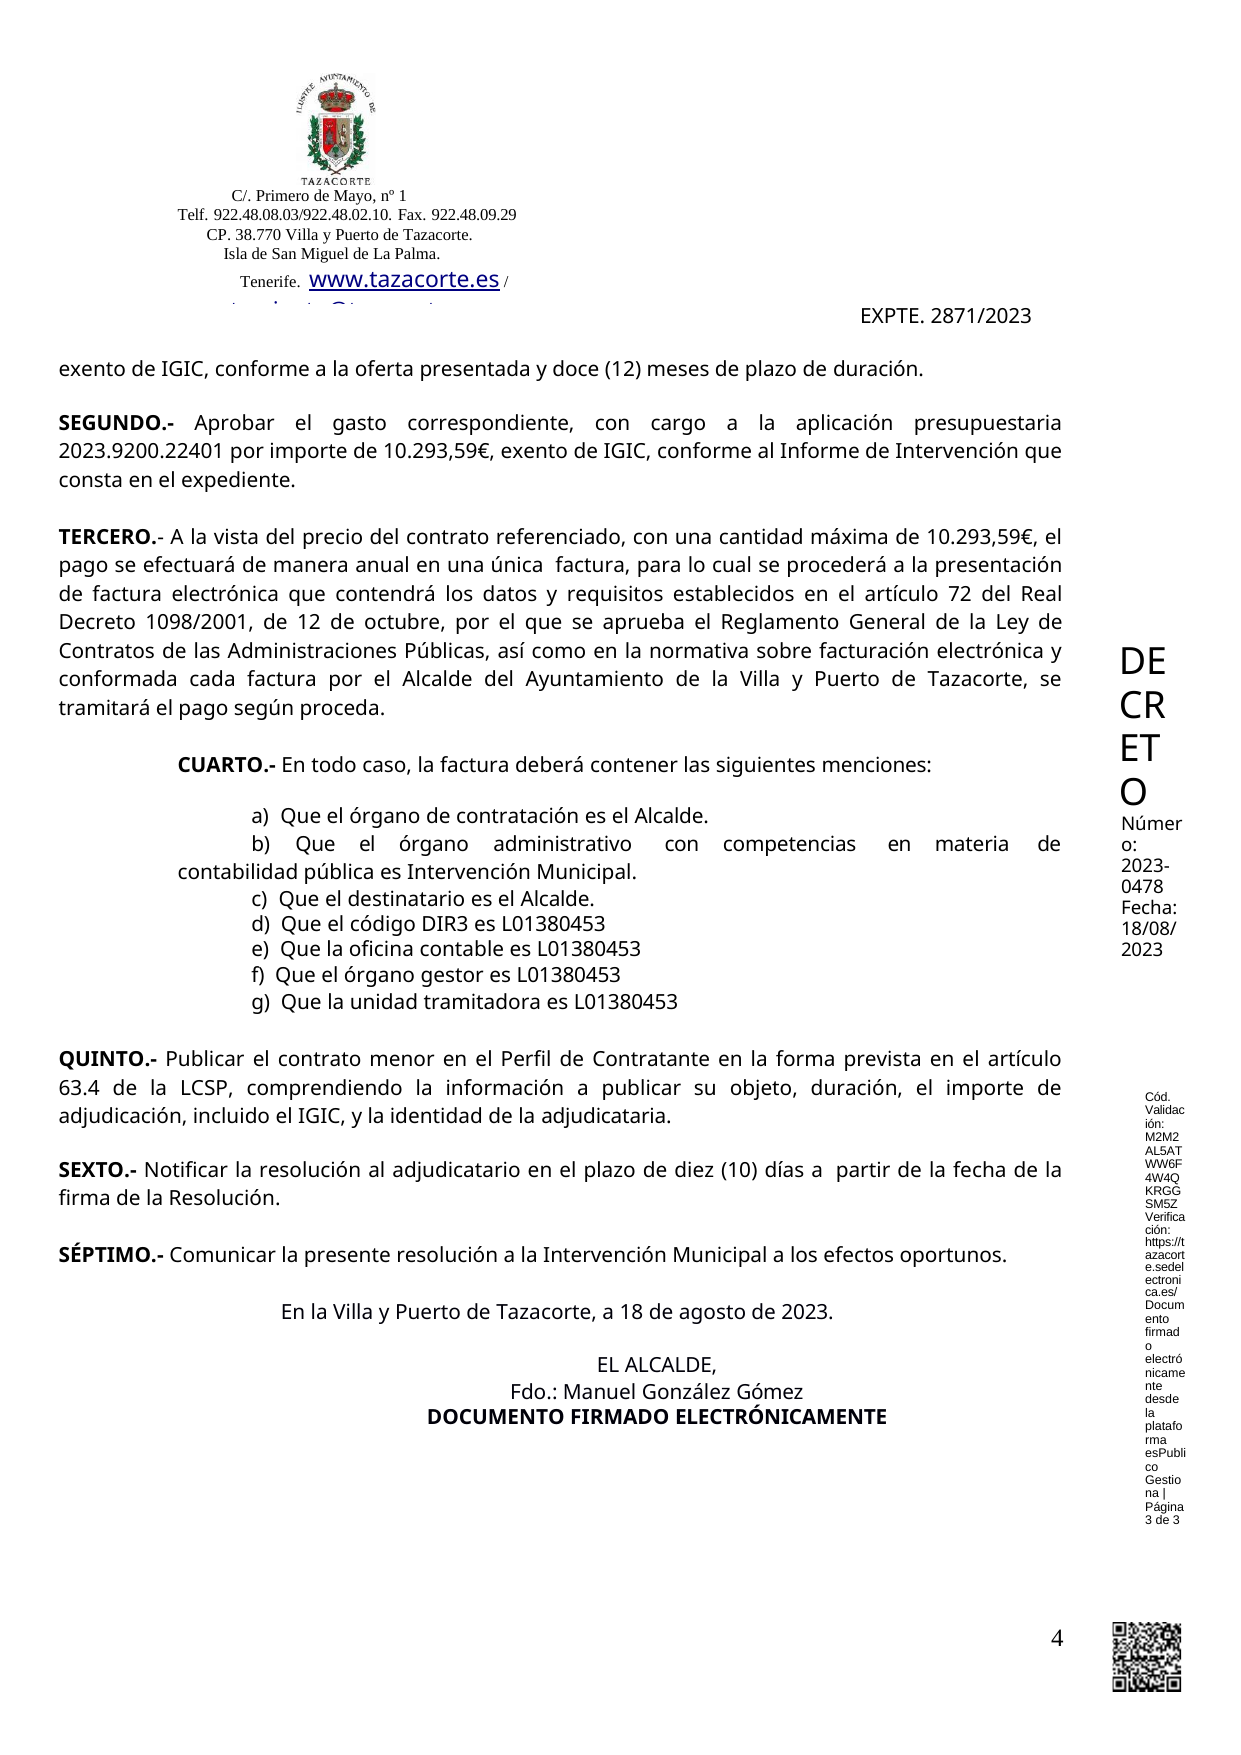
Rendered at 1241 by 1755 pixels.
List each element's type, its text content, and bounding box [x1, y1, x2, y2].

text [1117, 638, 1185, 985]
text DECRETO [1119, 640, 1185, 814]
text SEXTO.- Notificar la resolución al adjudicatario en el plazo de diez (10) días a partir de la fecha de la firma de la Resolución. [58, 1155, 1063, 1212]
text DOCUMENTO FIRMADO ELECTRÓNICAMENTE [238, 1404, 1076, 1430]
list Que la oficina contable es L01380453 [251, 937, 1076, 962]
text [1143, 1089, 1186, 1612]
list Que el órgano administrativo con competencias en materia de contabilidad pública es Intervención Municipal. [177, 829, 1063, 886]
list Que el órgano de contratación es el Alcalde. [251, 803, 1076, 829]
list Que el órgano gestor es L01380453 [251, 962, 1076, 987]
text Documento firmado electrónicamente desde la plataforma esPublico Gestiona | Página 3 de 3 [1145, 1299, 1186, 1527]
text QUINTO.- Publicar el contrato menor en el Perfil de Contratante en la forma prevista en el artículo 63.4 de la LCSP, comprendiendo la información a publicar su objeto, duración, el importe de adjudicación, incluido el IGIC, y la identidad de la adjudicataria. [58, 1044, 1063, 1129]
text SEGUNDO.- Aprobar el gasto correspondiente, con cargo a la aplicación presupuestaria 2023.9200.22401 por importe de 10.293,59€, exento de IGIC, conforme al Informe de Intervención que consta en el expediente. [58, 408, 1064, 493]
list Que el código DIR3 es L01380453 [251, 911, 1076, 936]
text Cód. Validación: M2M2AL5ATWW6F4W4QKRGGSM5Z [1145, 1091, 1186, 1212]
text Verificación: https://tazacorte.sedelectronica.es/ [1145, 1212, 1186, 1299]
list Que la unidad tramitadora es L01380453 [251, 987, 1076, 1016]
list Que el destinatario es el Alcalde. [251, 886, 1076, 911]
text En la Villa y Puerto de Tazacorte, a 18 de agosto de 2023. [58, 1297, 1056, 1325]
text Número: 2023-0478 Fecha: 18/08/2023 [1121, 814, 1185, 961]
text TERCERO.- A la vista del precio del contrato referenciado, con una cantidad máxima de 10.293,59€, el pago se efectuará de manera anual en una única factura, para lo cual se procederá a la presentación de factura electrónica que contendrá los datos y requisitos establecidos en el artículo 72 del Real Decreto 1098/2001, de 12 de octubre, por el que se aprueba el Reglamento General de la Ley de Contratos de las Administraciones Públicas, así como en la normativa sobre facturación electrónica y conformada cada factura por el Alcalde del Ayuntamiento de la Villa y Puerto de Tazacorte, se tramitará el pago según proceda. [58, 522, 1064, 721]
text SÉPTIMO.- Comunicar la presente resolución a la Intervención Municipal a los efectos oportunos. [58, 1240, 1063, 1268]
text EL ALCALDE, [238, 1351, 1076, 1379]
text Fdo.: Manuel González Gómez [237, 1379, 1076, 1404]
text exento de IGIC, conforme a la oferta presentada y doce (12) meses de plazo de duración. [58, 354, 1064, 383]
text CUARTO.- En todo caso, la factura deberá contener las siguientes menciones: [177, 750, 1076, 778]
